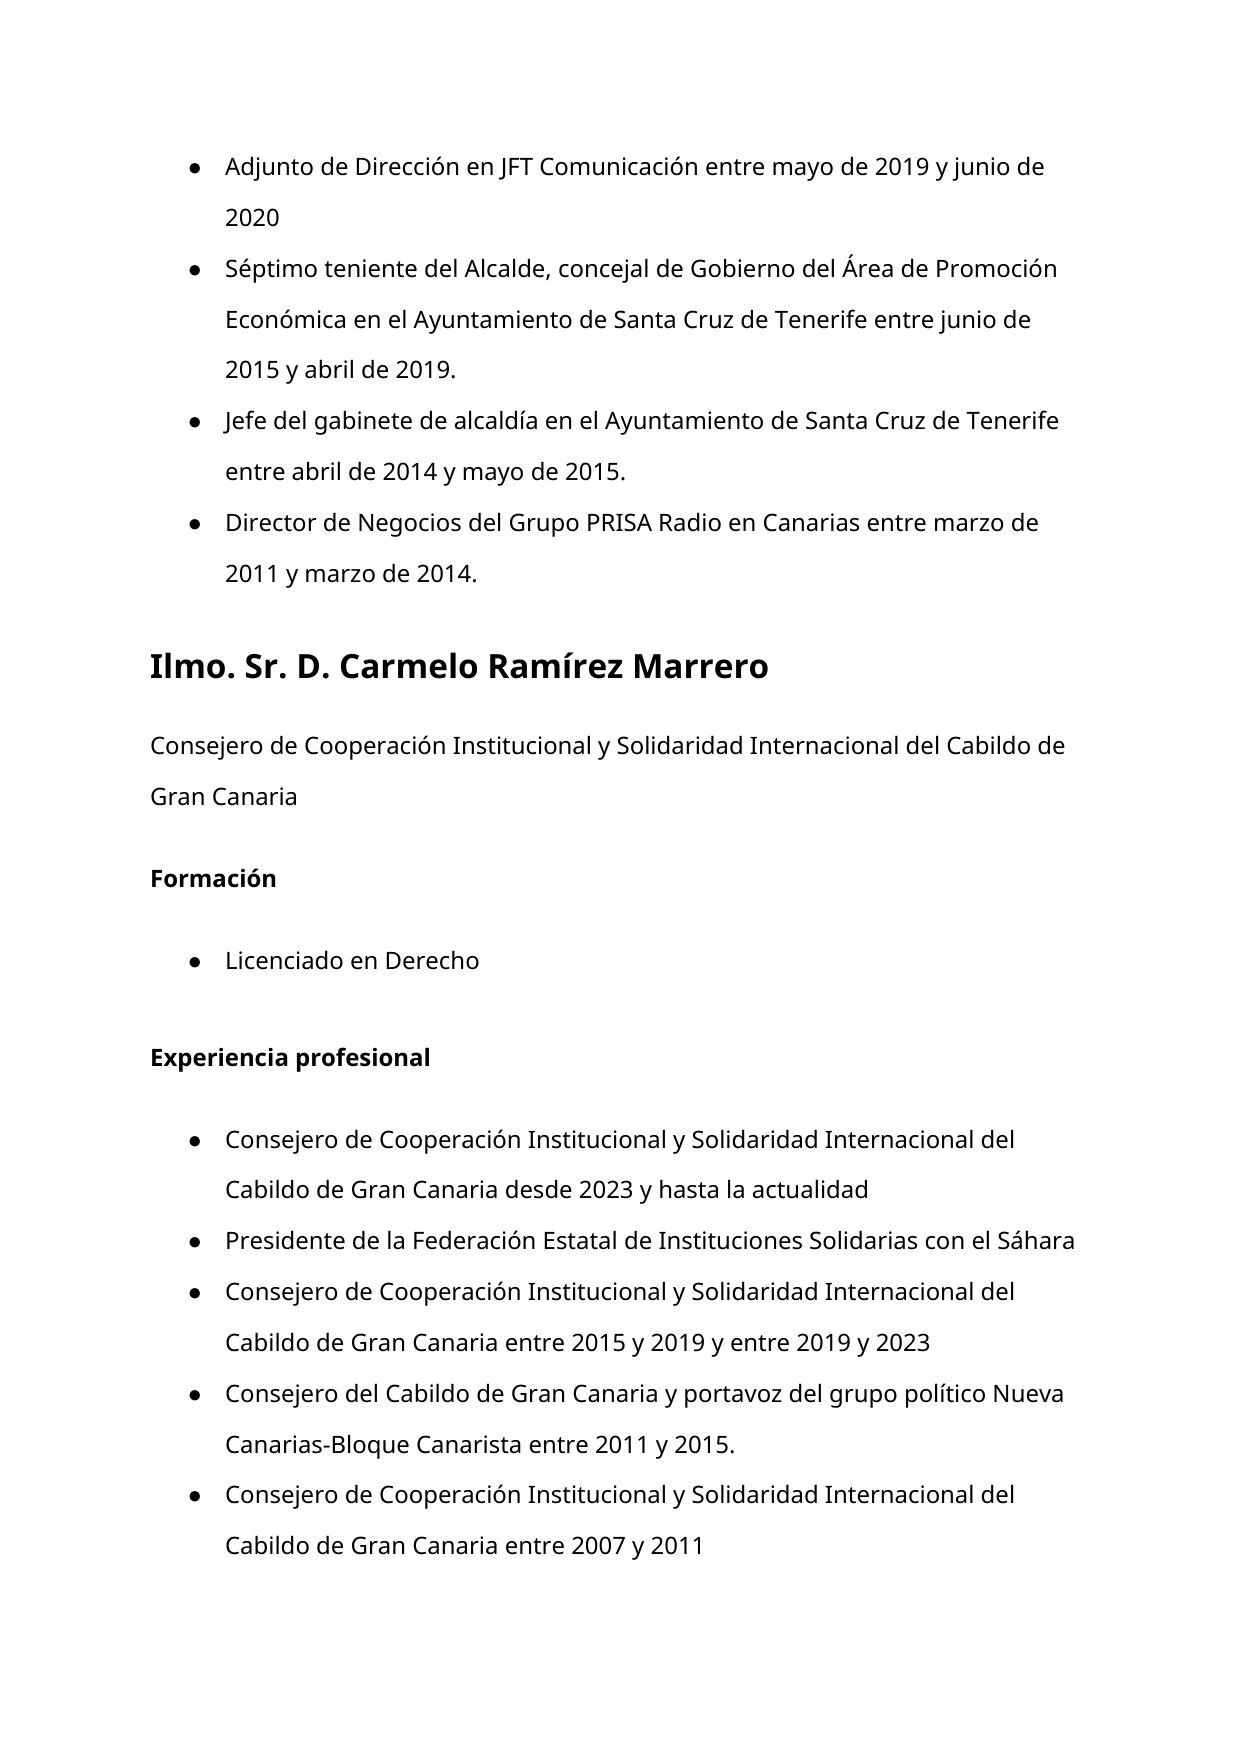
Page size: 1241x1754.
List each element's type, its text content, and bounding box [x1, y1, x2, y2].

text Consejero de Cooperación Institucional y Solidaridad Internacional del Cabildo de Gran Canaria [150, 729, 1090, 812]
list Consejero de Cooperación Institucional y Solidaridad Internacional del Cabildo de Gran Canaria desde 2023 y hasta la actualidad [187, 1122, 1090, 1206]
list Consejero de Cooperación Institucional y Solidaridad Internacional del Cabildo de Gran Canaria entre 2007 y 2011 [187, 1478, 1090, 1576]
text Formación [150, 862, 1090, 894]
list Jefe del gabinete de alcaldía en el Ayuntamiento de Santa Cruz de Tenerife entre abril de 2014 y mayo de 2015. [187, 404, 1090, 488]
list Consejero de Cooperación Institucional y Solidaridad Internacional del Cabildo de Gran Canaria entre 2015 y 2019 y entre 2019 y 2023 [187, 1275, 1090, 1358]
text Experiencia profesional [150, 1040, 1090, 1073]
list Presidente de la Federación Estatal de Instituciones Solidarias con el Sáhara [187, 1224, 1090, 1257]
list Director de Negocios del Grupo PRISA Radio en Canarias entre marzo de 2011 y marzo de 2014. [187, 506, 1090, 604]
subtitle Ilmo. Sr. D. Carmelo Ramírez Marrero [150, 643, 1090, 688]
list Licenciado en Derecho [187, 944, 1090, 991]
list Séptimo teniente del Alcalde, concejal de Gobierno del Área de Promoción Económica en el Ayuntamiento de Santa Cruz de Tenerife entre junio de 2015 y abril de 2019. [187, 252, 1090, 386]
list Adjunto de Dirección en JFT Comunicación entre mayo de 2019 y junio de 2020 [187, 150, 1090, 233]
list Consejero del Cabildo de Gran Canaria y portavoz del grupo político Nueva Canarias-Bloque Canarista entre 2011 y 2015. [187, 1377, 1090, 1460]
